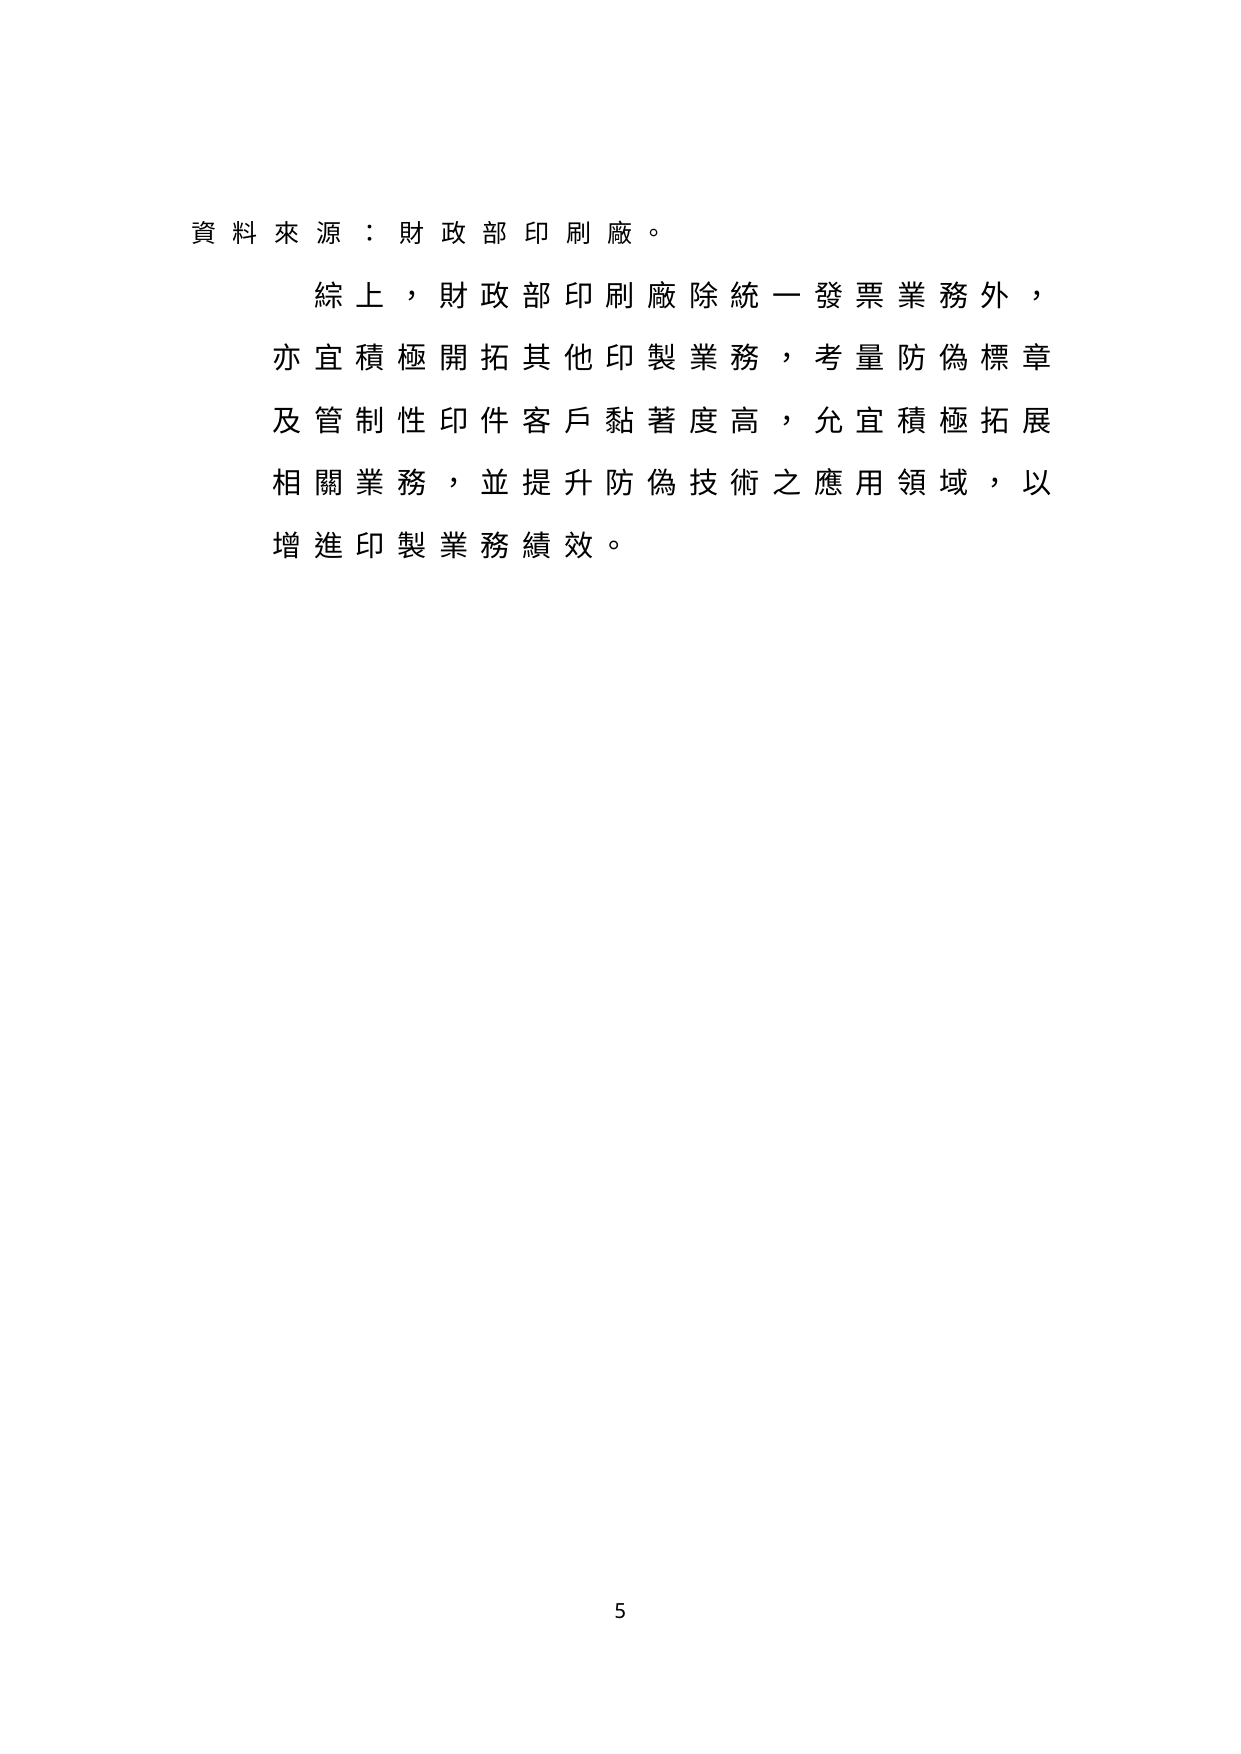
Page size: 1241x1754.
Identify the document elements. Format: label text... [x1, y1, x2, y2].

text 資料來源：財政部印刷廠。 [153, 189, 1058, 252]
text 綜上，財政部印刷廠除統一發票業務外，亦宜積極開拓其他印製業務，考量防偽標章及管制性印件客戶黏著度高，允宜積極拓展相關業務，並提升防偽技術之應用領域，以增進印製業務績效。 [242, 252, 1058, 564]
